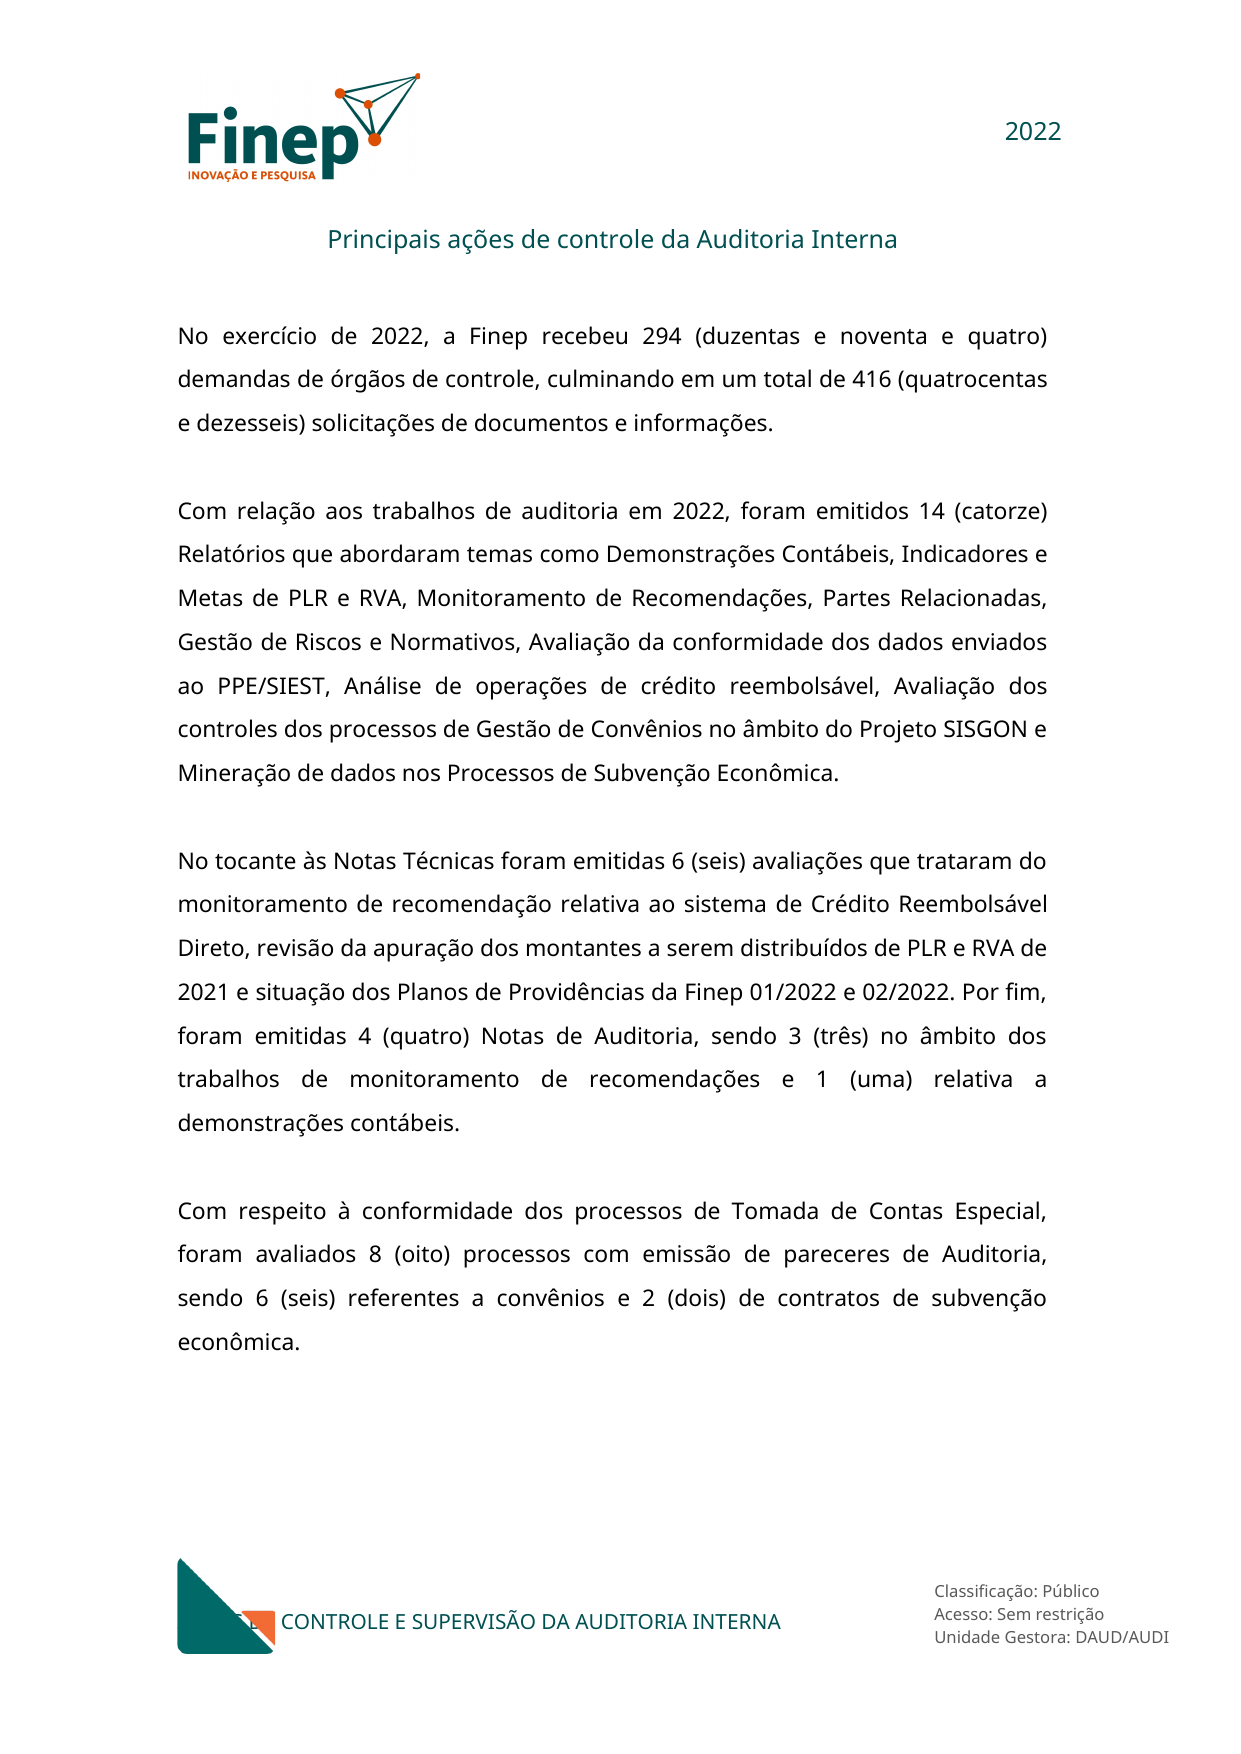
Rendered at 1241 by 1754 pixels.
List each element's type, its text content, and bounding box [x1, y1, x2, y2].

text No tocante às Notas Técnicas foram emitidas 6 (seis) avaliações que trataram do monitoramento de recomendação relativa ao sistema de Crédito Reembolsável Direto, revisão da apuração dos montantes a serem distribuídos de PLR e RVA de 2021 e situação dos Planos de Providências da Finep 01/2022 e 02/2022. Por fim, foram emitidas 4 (quatro) Notas de Auditoria, sendo 3 (três) no âmbito dos trabalhos de monitoramento de recomendações e 1 (uma) relativa a demonstrações contábeis. [177, 845, 1048, 1138]
text Com respeito à conformidade dos processos de Tomada de Contas Especial, foram avaliados 8 (oito) processos com emissão de pareceres de Auditoria, sendo 6 (seis) referentes a convênios e 2 (dois) de contratos de subvenção econômica. [177, 1195, 1048, 1357]
text Principais ações de controle da Auditoria Interna [177, 222, 1048, 256]
text Com relação aos trabalhos de auditoria em 2022, foram emitidos 14 (catorze) Relatórios que abordaram temas como Demonstrações Contábeis, Indicadores e Metas de PLR e RVA, Monitoramento de Recomendações, Partes Relacionadas, Gestão de Riscos e Normativos, Avaliação da conformidade dos dados enviados ao PPE/SIEST, Análise de operações de crédito reembolsável, Avaliação dos controles dos processos de Gestão de Convênios no âmbito do Projeto SISGON e Mineração de dados nos Processos de Subvenção Econômica. [177, 495, 1048, 788]
text No exercício de 2022, a Finep recebeu 294 (duzentas e noventa e quatro) demandas de órgãos de controle, culminando em um total de 416 (quatrocentas e dezesseis) solicitações de documentos e informações. [177, 320, 1048, 438]
